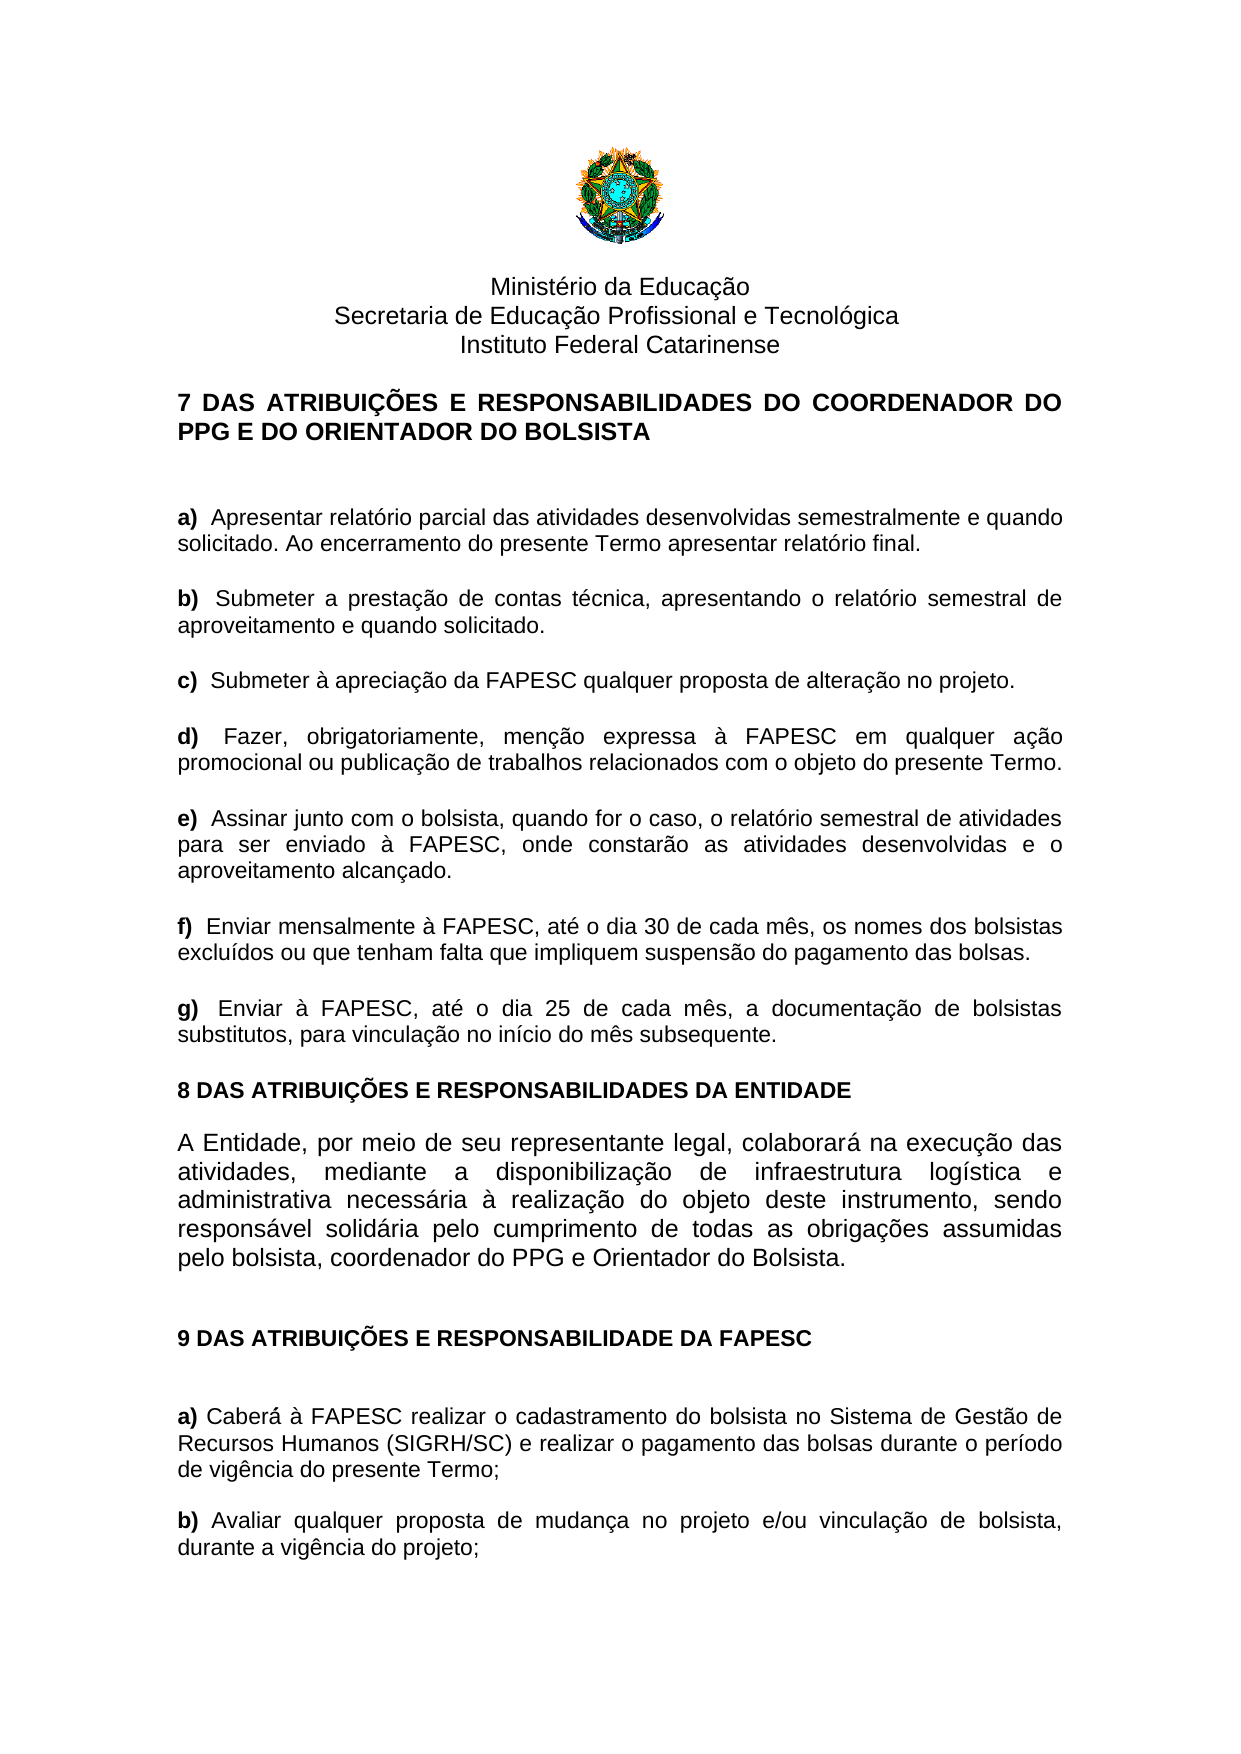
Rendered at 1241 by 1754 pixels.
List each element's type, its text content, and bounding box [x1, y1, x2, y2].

subtitle 9 DAS ATRIBUIÇÕES E RESPONSABILIDADE DA FAPESC [177, 1325, 1063, 1352]
subtitle A Entidade, por meio de seu representante legal, colaborará na execução das atividades, mediante a disponibilização de infraestrutura logística e administrativa necessária à realização do objeto deste instrumento, sendo responsável solidária pelo cumprimento de todas as obrigações assumidas pelo bolsista, coordenador do PPG e Orientador do Bolsista. [177, 1128, 1063, 1300]
subtitle b) Submeter a prestação de contas técnica, apresentando o relatório semestral de aproveitamento e quando solicitado. [177, 585, 1063, 638]
picture [576, 147, 664, 244]
subtitle d) Fazer, obrigatoriamente, menção expressa à FAPESC em qualquer ação promocional ou publicação de trabalhos relacionados com o objeto do presente Termo. [177, 723, 1063, 775]
subtitle g) Enviar à FAPESC, até o dia 25 de cada mês, a documentação de bolsistas substitutos, para vinculação no início do mês subsequente. [177, 995, 1063, 1047]
subtitle b) Avaliar qualquer proposta de mudança no projeto e/ou vinculação de bolsista, durante a vigência do projeto; [177, 1507, 1063, 1560]
subtitle 8 DAS ATRIBUIÇÕES E RESPONSABILIDADES DA ENTIDADE [177, 1077, 1063, 1103]
subtitle 7 DAS ATRIBUIÇÕES E RESPONSABILIDADES DO COORDENADOR DO PPG E DO ORIENTADOR DO BOLSISTA [177, 388, 1063, 446]
subtitle e) Assinar junto com o bolsista, quando for o caso, o relatório semestral de atividades para ser enviado à FAPESC, onde constarão as atividades desenvolvidas e o aproveitamento alcançado. [177, 804, 1063, 884]
subtitle c) Submeter à apreciação da FAPESC qualquer proposta de alteração no projeto. [177, 667, 1063, 693]
subtitle f) Enviar mensalmente à FAPESC, até o dia 30 de cada mês, os nomes dos bolsistas excluídos ou que tenham falta que impliquem suspensão do pagamento das bolsas. [177, 913, 1063, 966]
subtitle a) Apresentar relatório parcial das atividades desenvolvidas semestralmente e quando solicitado. Ao encerramento do presente Termo apresentar relatório final. [177, 475, 1063, 556]
subtitle a) Caberá́ à FAPESC realizar o cadastramento do bolsista no Sistema de Gestão de Recursos Humanos (SIGRH/SC) e realizar o pagamento das bolsas durante o período de vigência do presente Termo; [177, 1377, 1063, 1482]
